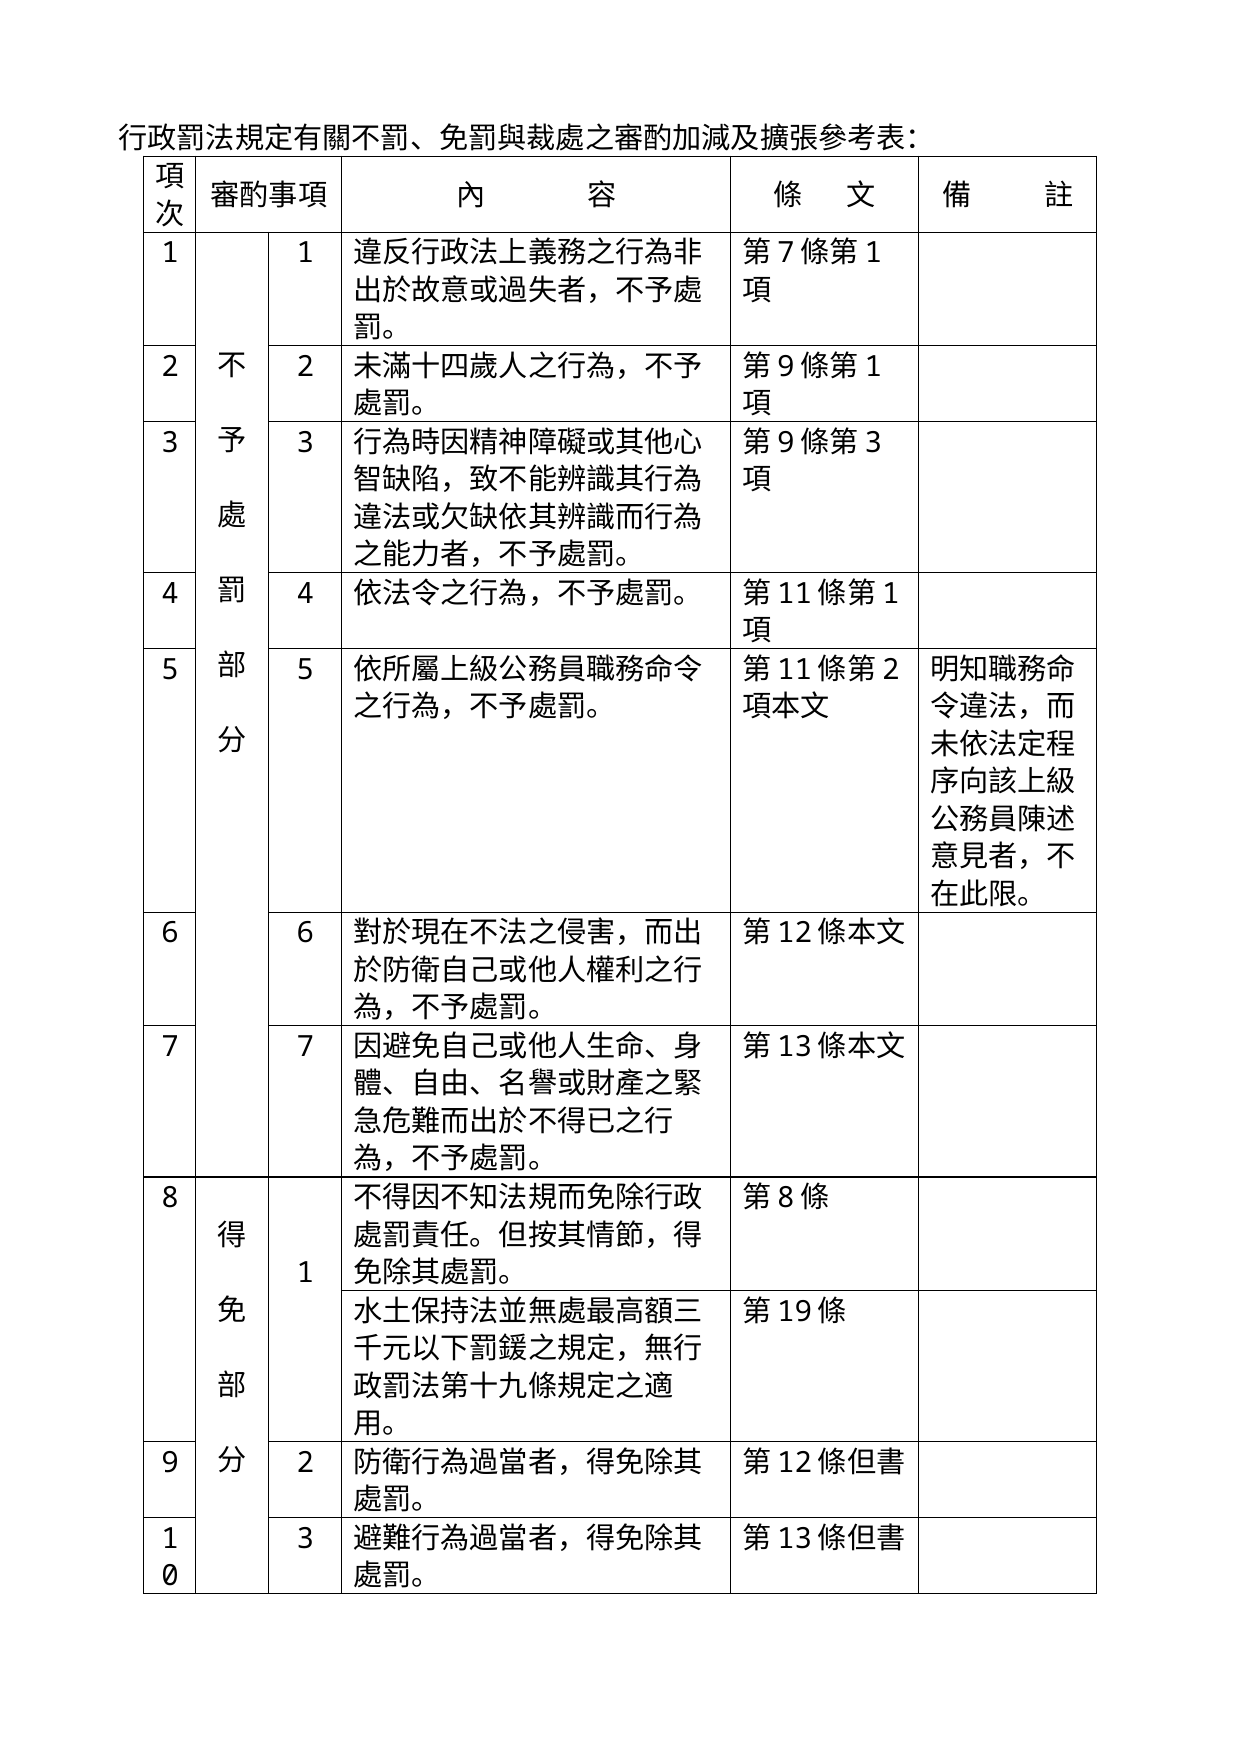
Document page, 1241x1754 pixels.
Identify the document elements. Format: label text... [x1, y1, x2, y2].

table_cell [919, 1442, 1096, 1517]
table_cell 行為時因精神障礙或其他心智缺陷，致不能辨識其行為違法或欠缺依其辨識而行為之能力者，不予處罰。 [342, 422, 730, 572]
table_header 項次 [144, 157, 195, 232]
table_cell 6 [144, 913, 195, 1025]
table_cell [919, 346, 1096, 421]
table_cell 3 [269, 1518, 341, 1593]
table_cell 1 [269, 1178, 341, 1441]
table_header 備 註 [919, 157, 1096, 232]
table_cell 3 [144, 422, 195, 572]
table_cell 第13條本文 [731, 1026, 918, 1176]
table_cell 第7條第1項 [731, 233, 918, 345]
table_cell [919, 1178, 1096, 1290]
table_cell 依法令之行為，不予處罰。 [342, 573, 730, 648]
table_header 審酌事項 [196, 157, 341, 232]
table_cell 3 [269, 422, 341, 572]
table_cell 8 [144, 1178, 195, 1441]
table_cell [919, 913, 1096, 1025]
table_cell 7 [144, 1026, 195, 1176]
table_cell 4 [144, 573, 195, 648]
table_cell [919, 1291, 1096, 1441]
table_cell 不得因不知法規而免除行政處罰責任。但按其情節，得免除其處罰。 [342, 1178, 730, 1290]
table_cell 9 [144, 1442, 195, 1517]
table_cell 不 予 處 罰 部 分 [196, 233, 268, 1176]
table_cell 第13條但書 [731, 1518, 918, 1593]
table_cell 5 [144, 649, 195, 912]
table_cell [919, 573, 1096, 648]
table_cell 因避免自己或他人生命、身體、自由、名譽或財產之緊急危難而出於不得已之行為，不予處罰。 [342, 1026, 730, 1176]
text 行政罰法規定有關不罰、免罰與裁處之審酌加減及擴張參考表： [118, 118, 1122, 156]
table_cell 第9條第1項 [731, 346, 918, 421]
table_cell 未滿十四歲人之行為，不予處罰。 [342, 346, 730, 421]
table_cell 第19條 [731, 1291, 918, 1441]
table_cell 依所屬上級公務員職務命令之行為，不予處罰。 [342, 649, 730, 912]
table_cell 違反行政法上義務之行為非出於故意或過失者，不予處罰。 [342, 233, 730, 345]
table_cell 1 [144, 233, 195, 345]
table_cell 明知職務命令違法，而未依法定程序向該上級公務員陳述意見者，不在此限。 [919, 649, 1096, 912]
table_cell 避難行為過當者，得免除其處罰。 [342, 1518, 730, 1593]
table_cell 4 [269, 573, 341, 648]
table_cell 2 [269, 346, 341, 421]
table_cell [919, 1518, 1096, 1593]
table_cell [919, 422, 1096, 572]
table_cell 第12條但書 [731, 1442, 918, 1517]
table_cell 水土保持法並無處最高額三千元以下罰鍰之規定，無行政罰法第十九條規定之適用。 [342, 1291, 730, 1441]
table_cell 第8條 [731, 1178, 918, 1290]
table_cell 防衛行為過當者，得免除其處罰。 [342, 1442, 730, 1517]
table_cell [919, 233, 1096, 345]
table_cell 6 [269, 913, 341, 1025]
table_cell 對於現在不法之侵害，而出於防衛自己或他人權利之行為，不予處罰。 [342, 913, 730, 1025]
table_cell 7 [269, 1026, 341, 1176]
table_cell 1 [269, 233, 341, 345]
table_cell 第11條第1項 [731, 573, 918, 648]
table_cell [919, 1026, 1096, 1176]
table_cell 第9條第3項 [731, 422, 918, 572]
table_header 內 容 [342, 157, 730, 232]
table_cell 2 [269, 1442, 341, 1517]
table_cell 5 [269, 649, 341, 912]
table_cell 2 [144, 346, 195, 421]
table_cell 10 [144, 1518, 195, 1593]
table_cell 第12條本文 [731, 913, 918, 1025]
table_header 條 文 [731, 157, 918, 232]
table_cell 第11條第2項本文 [731, 649, 918, 912]
table_cell 得 免 部 分 [196, 1178, 268, 1593]
